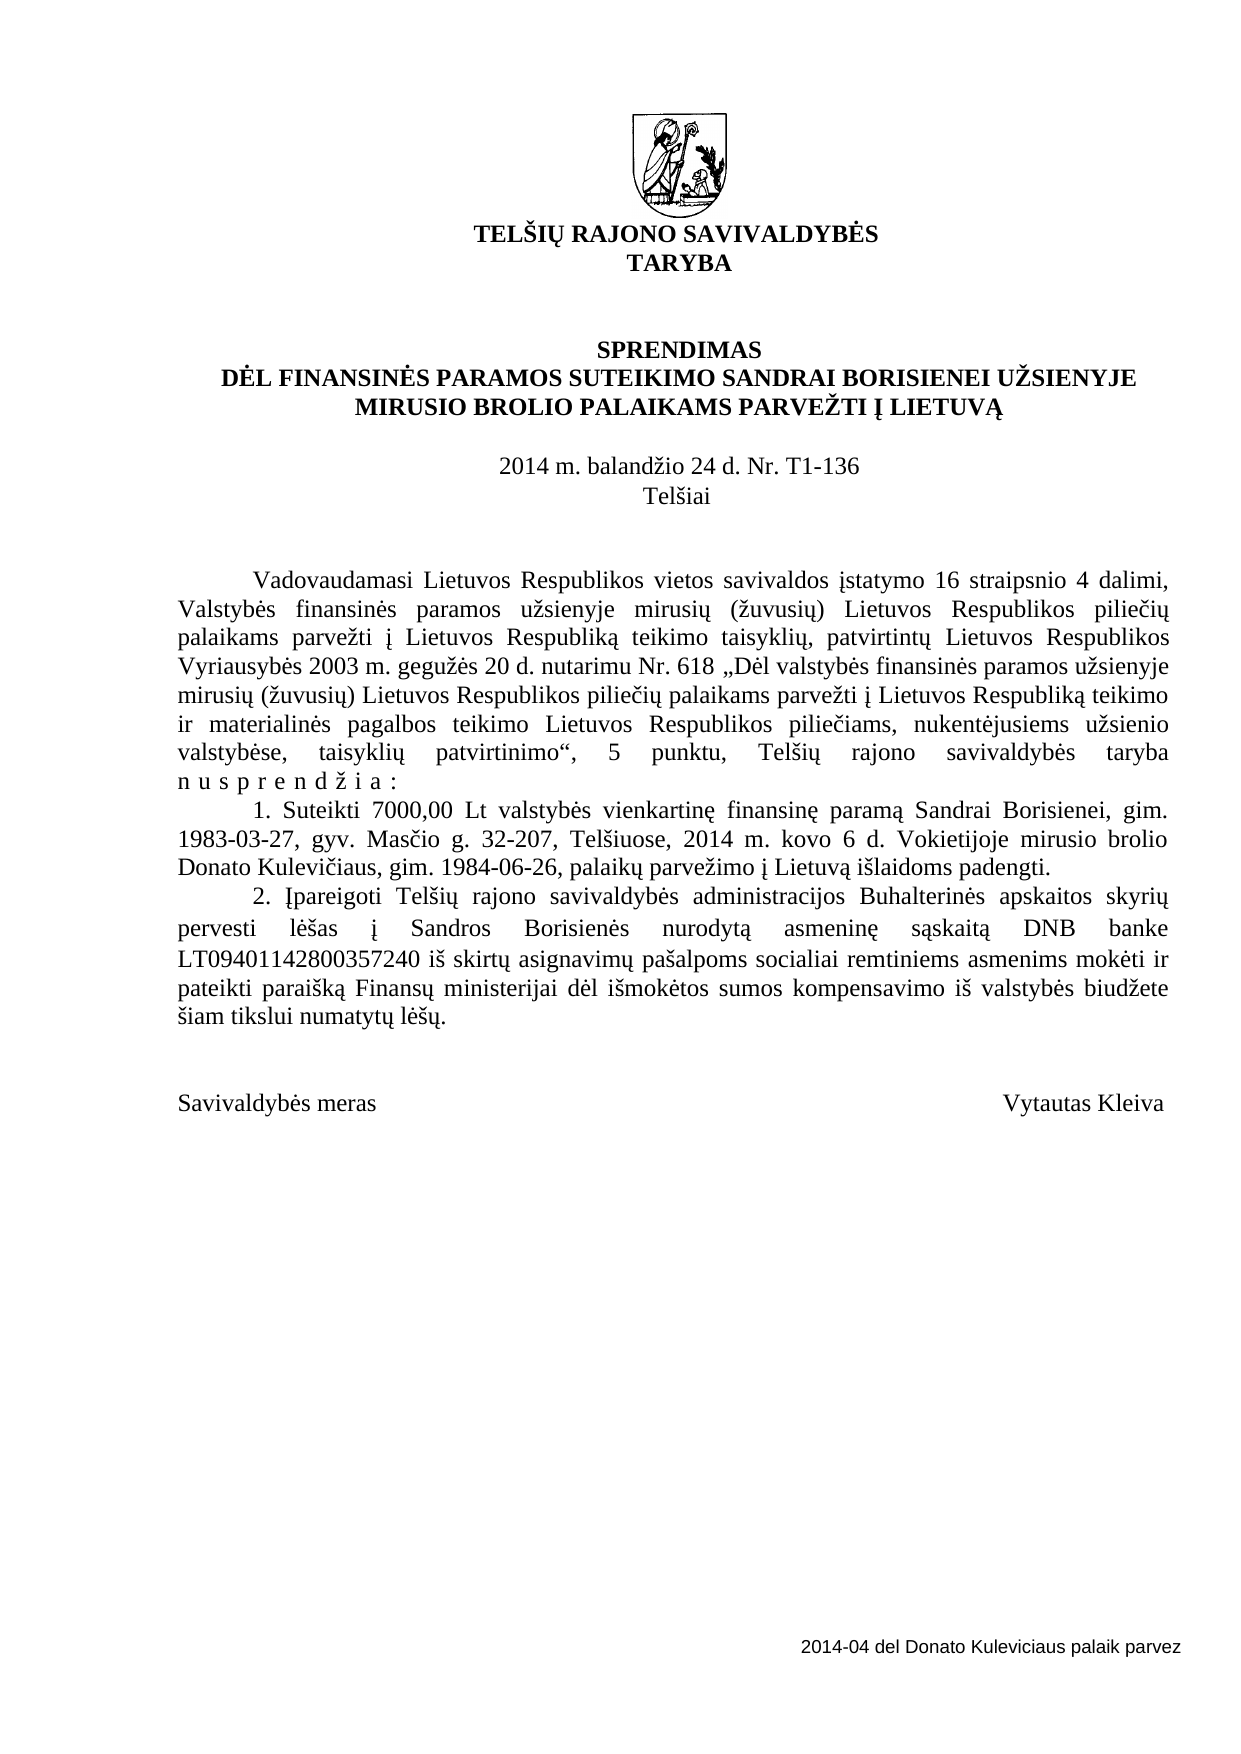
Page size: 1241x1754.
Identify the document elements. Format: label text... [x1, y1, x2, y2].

text 2. Įpareigoti Telšių rajono savivaldybės administracijos Buhalterinės apskaitos skyrių pervesti lėšas į Sandros Borisienės nurodytą asmeninę sąskaitą DNB banke LT09401142800357240 iš skirtų asignavimų pašalpoms socialiai remtiniems asmenims mokėti ir pateikti paraišką Finansų ministerijai dėl išmokėtos sumos kompensavimo iš valstybės biudžete šiam tikslui numatytų lėšų. [177, 881, 1169, 1030]
table_cell SPRENDIMAS [181, 334, 1177, 363]
text Vadovaudamasi Lietuvos Respublikos vietos savivaldos įstatymo 16 straipsnio 4 dalimi, Valstybės finansinės paramos užsienyje mirusių (žuvusių) Lietuvos Respublikos piliečių palaikams parvežti į Lietuvos Respubliką teikimo taisyklių, patvirtintų Lietuvos Respublikos Vyriausybės 2003 m. gegužės 20 d. nutarimu Nr. 618 „Dėl valstybės finansinės paramos užsienyje mirusių (žuvusių) Lietuvos Respublikos piliečių palaikams parvežti į Lietuvos Respubliką teikimo ir materialinės pagalbos teikimo Lietuvos Respublikos piliečiams, nukentėjusiems užsienio valstybėse, taisyklių patvirtinimo“, 5 punktu, Telšių rajono savivaldybės taryba nusprendžia: [177, 565, 1169, 795]
table_cell Telšiai [181, 480, 1177, 510]
text 1. Suteikti 7000,00 Lt valstybės vienkartinę finansinę paramą Sandrai Borisienei, gim. 1983-03-27, gyv. Masčio g. 32-207, Telšiuose, 2014 m. kovo 6 d. Vokietijoje mirusio brolio Donato Kulevičiaus, gim. 1984-06-26, palaikų parvežimo į Lietuvą išlaidoms padengti. [177, 795, 1169, 881]
table_cell DĖL FINANSINĖS PARAMOS SUTEIKIMO SANDRAI BORISIENEI UŽSIENYJE MIRUSIO BROLIO PALAIKAMS PARVEŽTI Į LIETUVĄ [181, 364, 1177, 421]
text Savivaldybės meras Vytautas Kleiva [177, 1088, 1169, 1116]
table_cell [181, 421, 1177, 451]
table_cell 2014 m. balandžio 24 d. Nr. T1-136 [181, 451, 1177, 480]
table_cell TELŠIŲ RAJONO SAVIVALDYBĖS TARYBA [181, 83, 1177, 334]
table_header [181, 30, 1177, 82]
